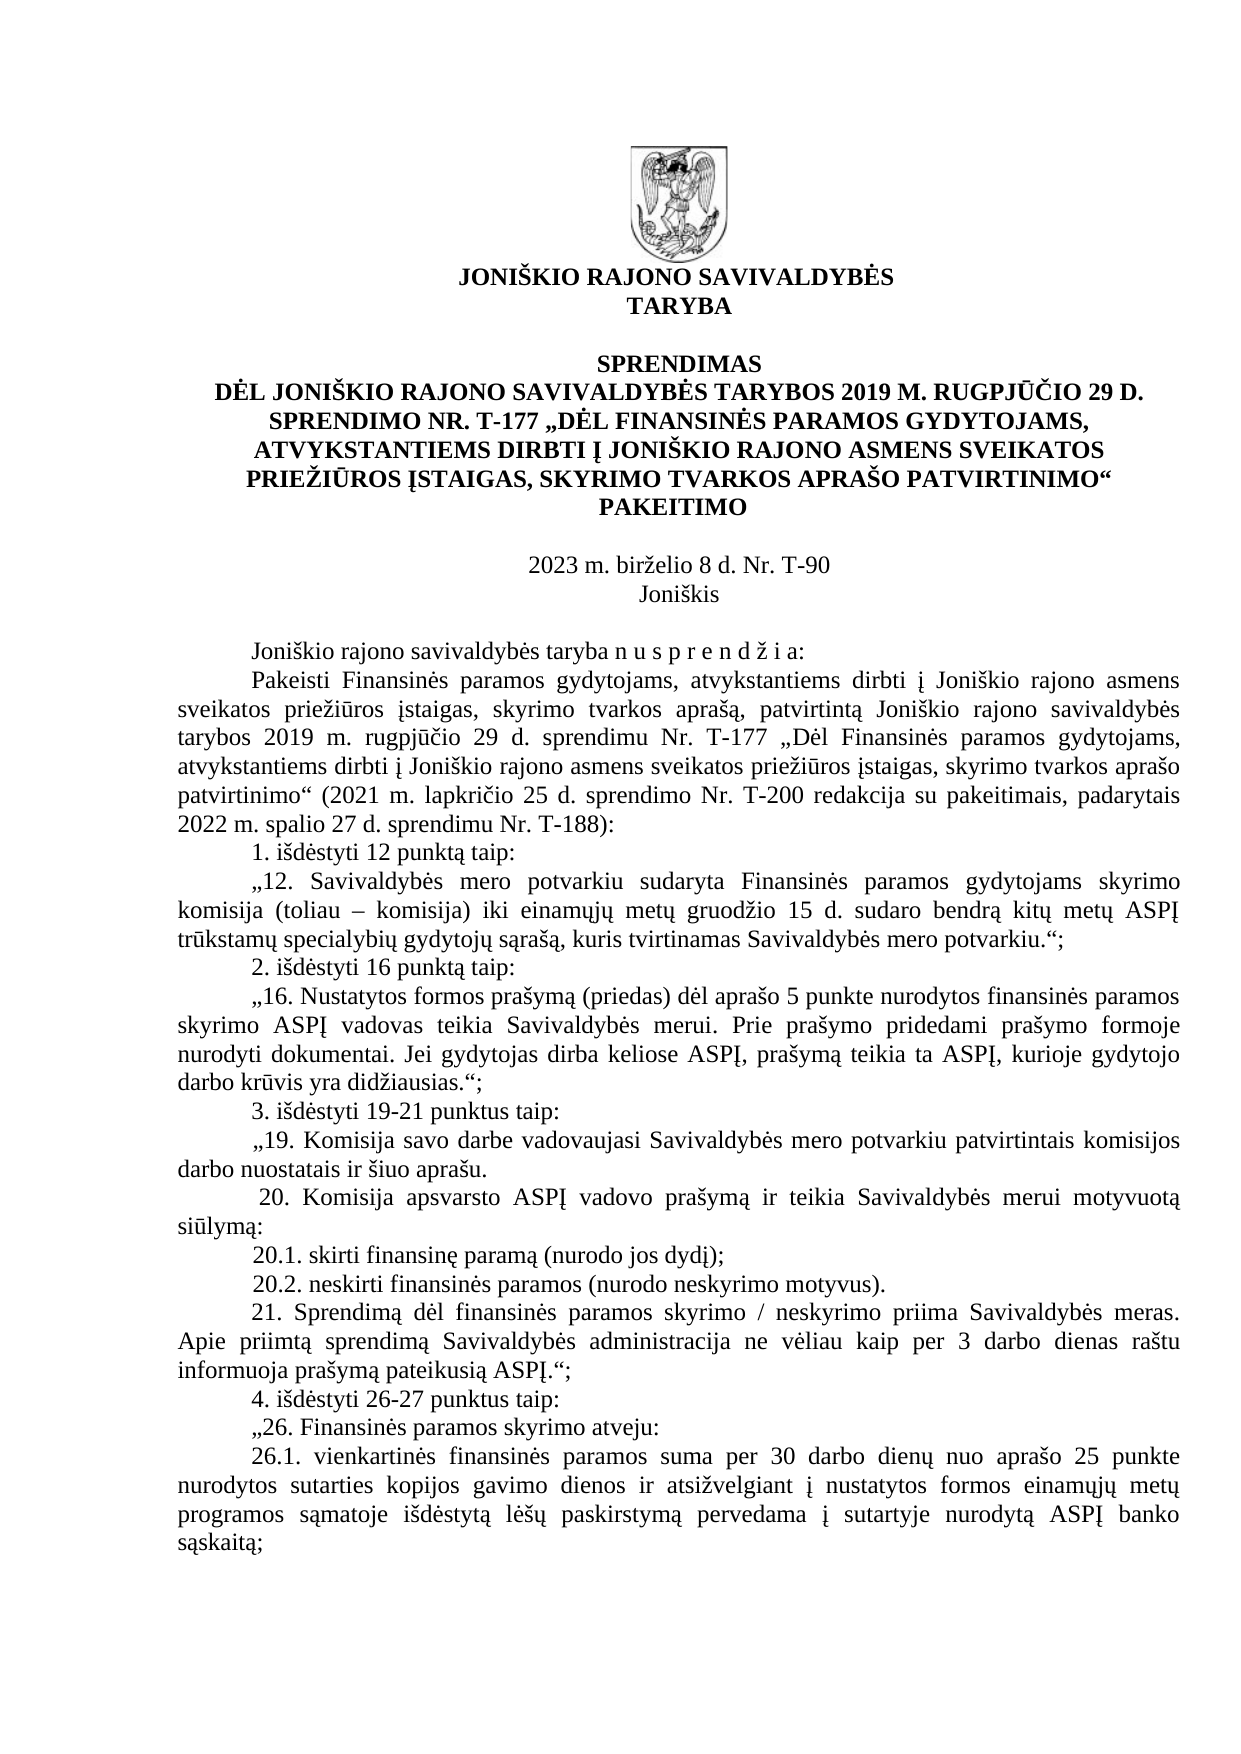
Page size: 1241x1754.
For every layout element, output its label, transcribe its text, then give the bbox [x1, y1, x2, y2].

text „19. Komisija savo darbe vadovaujasi Savivaldybės mero potvarkiu patvirtintais komisijos darbo nuostatais ir šiuo aprašu. [177, 1125, 1181, 1182]
text DĖL JONIŠKIO RAJONO SAVIVALDYBĖS TARYBOS 2019 M. RUGPJŪČIO 29 D. SPRENDIMO NR. T-177 „DĖL FINANSINĖS PARAMOS GYDYTOJAMS, ATVYKSTANTIEMS DIRBTI Į JONIŠKIO RAJONO ASMENS SVEIKATOS PRIEŽIŪROS ĮSTAIGAS, SKYRIMO TVARKOS APRAŠO PATVIRTINIMO“ PAKEITIMO [177, 377, 1181, 521]
text 3. išdėstyti 19-21 punktus taip: [177, 1096, 1181, 1125]
text 26.1. vienkartinės finansinės paramos suma per 30 darbo dienų nuo aprašo 25 punkte nurodytos sutarties kopijos gavimo dienos ir atsižvelgiant į nustatytos formos einamųjų metų programos sąmatoje išdėstytą lėšų paskirstymą pervedama į sutartyje nurodytą ASPĮ banko sąskaitą; [177, 1441, 1181, 1556]
text „26. Finansinės paramos skyrimo atveju: [177, 1412, 1181, 1441]
text 20.2. neskirti finansinės paramos (nurodo neskyrimo motyvus). [177, 1269, 1181, 1297]
text 1. išdėstyti 12 punktą taip: [177, 837, 1181, 866]
text 4. išdėstyti 26-27 punktus taip: [177, 1384, 1181, 1412]
text Pakeisti Finansinės paramos gydytojams, atvykstantiems dirbti į Joniškio rajono asmens sveikatos priežiūros įstaigas, skyrimo tvarkos aprašą, patvirtintą Joniškio rajono savivaldybės tarybos 2019 m. rugpjūčio 29 d. sprendimu Nr. T-177 „Dėl Finansinės paramos gydytojams, atvykstantiems dirbti į Joniškio rajono asmens sveikatos priežiūros įstaigas, skyrimo tvarkos aprašo patvirtinimo“ (2021 m. lapkričio 25 d. sprendimo Nr. T-200 redakcija su pakeitimais, padarytais 2022 m. spalio 27 d. sprendimu Nr. T-188): [177, 665, 1181, 837]
text „12. Savivaldybės mero potvarkiu sudaryta Finansinės paramos gydytojams skyrimo komisija (toliau – komisija) iki einamųjų metų gruodžio 15 d. sudaro bendrą kitų metų ASPĮ trūkstamų specialybių gydytojų sąrašą, kuris tvirtinamas Savivaldybės mero potvarkiu.“; [177, 866, 1181, 952]
text 20. Komisija apsvarsto ASPĮ vadovo prašymą ir teikia Savivaldybės merui motyvuotą siūlymą: [177, 1182, 1181, 1240]
text TARYBA [177, 291, 1181, 320]
text 21. Sprendimą dėl finansinės paramos skyrimo / neskyrimo priima Savivaldybės meras. Apie priimtą sprendimą Savivaldybės administracija ne vėliau kaip per 3 darbo dienas raštu informuoja prašymą pateikusią ASPĮ.“; [177, 1297, 1181, 1384]
text SPRENDIMAS [177, 349, 1181, 377]
text Joniškio rajono savivaldybės taryba n u s p r e n d ž i a: [177, 636, 1181, 665]
text 2023 m. birželio 8 d. Nr. T-90 [177, 550, 1181, 579]
text Joniškis [177, 579, 1181, 607]
text 2. išdėstyti 16 punktą taip: [177, 952, 1181, 981]
text „16. Nustatytos formos prašymą (priedas) dėl aprašo 5 punkte nurodytos finansinės paramos skyrimo ASPĮ vadovas teikia Savivaldybės merui. Prie prašymo pridedami prašymo formoje nurodyti dokumentai. Jei gydytojas dirba keliose ASPĮ, prašymą teikia ta ASPĮ, kurioje gydytojo darbo krūvis yra didžiausias.“; [177, 981, 1181, 1096]
text 20.1. skirti finansinę paramą (nurodo jos dydį); [177, 1240, 1181, 1269]
text JONIŠKIO RAJONO SAVIVALDYBĖS [177, 262, 1181, 291]
